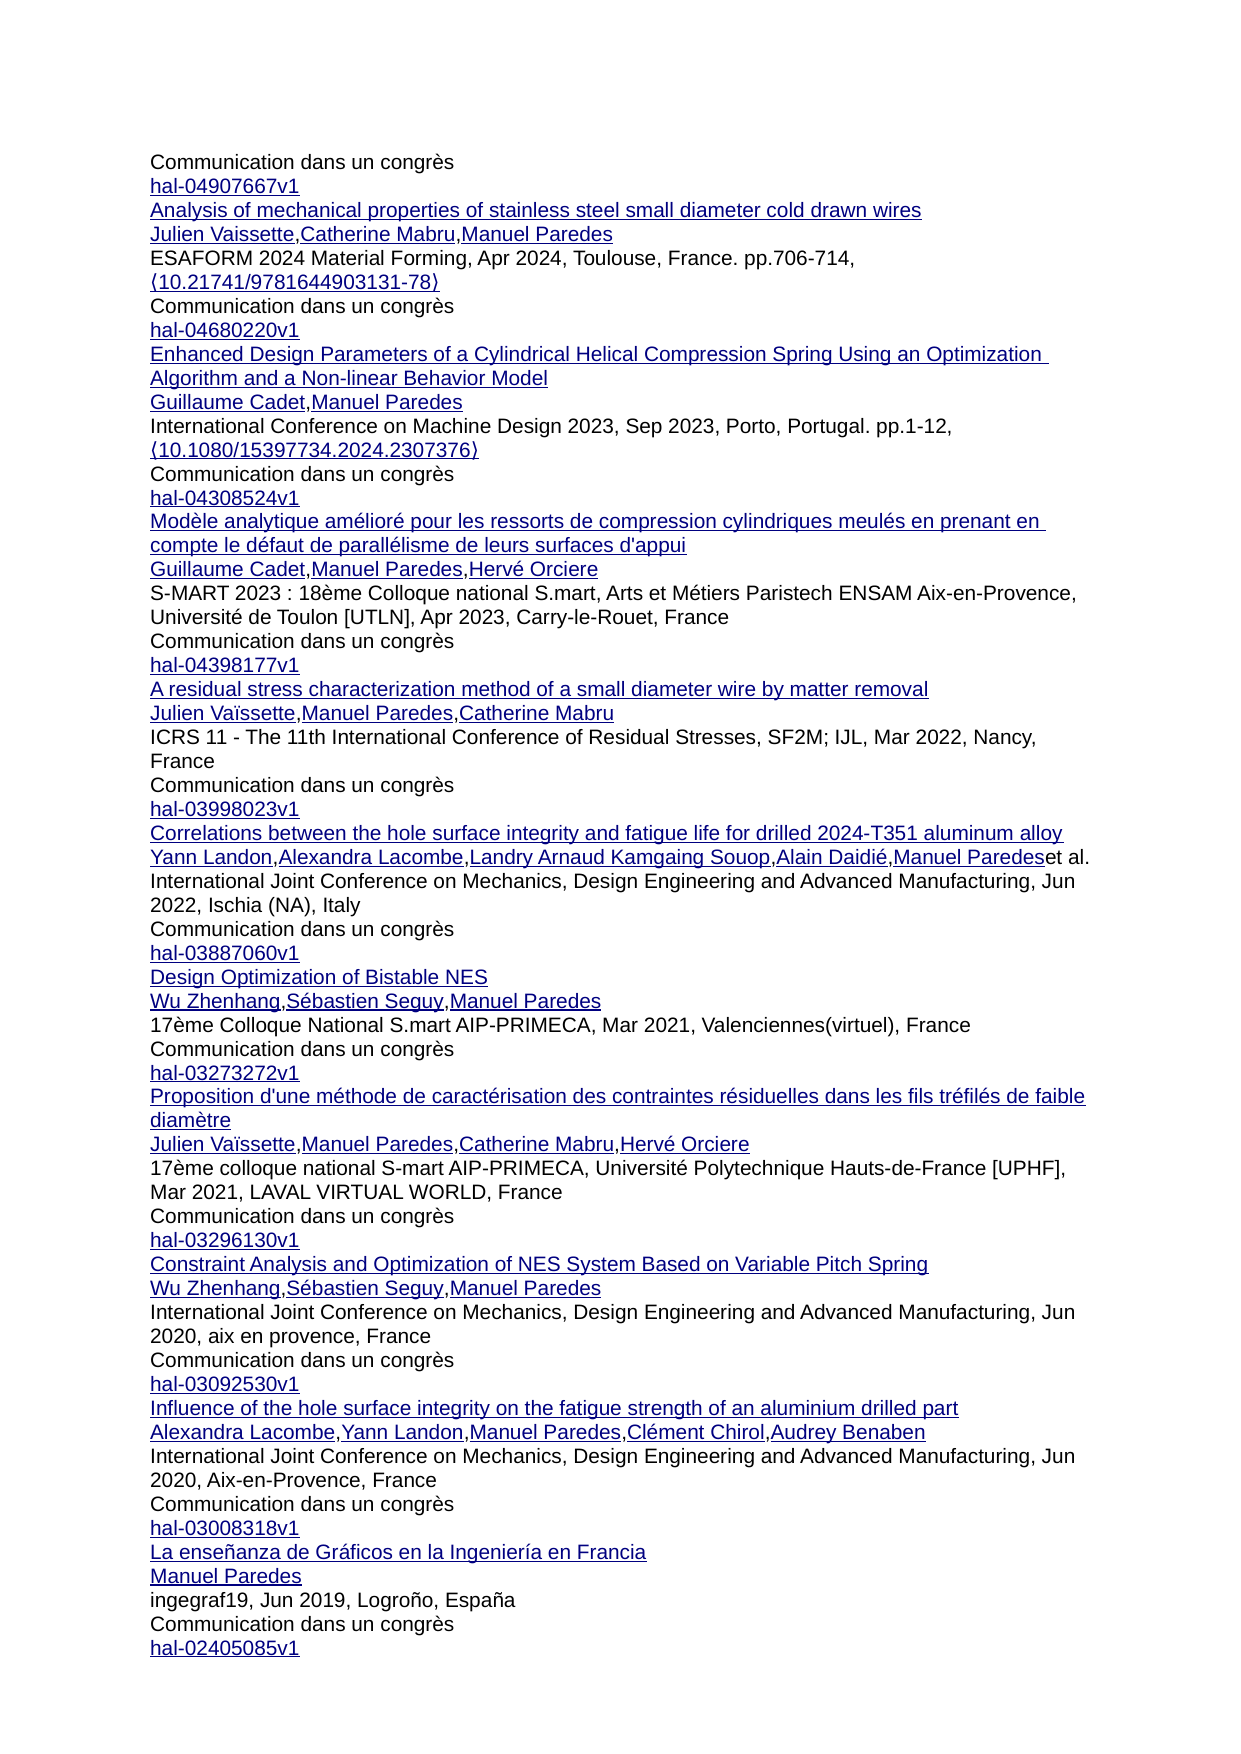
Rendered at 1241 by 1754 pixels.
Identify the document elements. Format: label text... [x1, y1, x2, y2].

table_cell La enseñanza de Gráficos en la Ingeniería en Francia Manuel Paredes ingegraf19, Jun 2019, Logroño, España Communication dans un congrès hal-02405085v1 [150, 1540, 1090, 1659]
table_cell Modèle analytique amélioré pour les ressorts de compression cylindriques meulés en prenant en compte le défaut de parallélisme de leurs surfaces d'appui Guillaume Cadet,Manuel Paredes,Hervé Orciere S-MART 2023 : 18ème Colloque national S.mart, Arts et Métiers Paristech ENSAM Aix-en-Provence, Université de Toulon [UTLN], Apr 2023, Carry-le-Rouet, France Communication dans un congrès hal-04398177v1 [150, 509, 1090, 677]
table_cell A residual stress characterization method of a small diameter wire by matter removal Julien Vaïssette,Manuel Paredes,Catherine Mabru ICRS 11 - The 11th International Conference of Residual Stresses, SF2M; IJL, Mar 2022, Nancy, France Communication dans un congrès hal-03998023v1 [150, 677, 1090, 821]
table_cell Correlations between the hole surface integrity and fatigue life for drilled 2024-T351 aluminum alloy Yann Landon,Alexandra Lacombe,Landry Arnaud Kamgaing Souop,Alain Daidié,Manuel Paredeset al. International Joint Conference on Mechanics, Design Engineering and Advanced Manufacturing, Jun 2022, Ischia (NA), Italy Communication dans un congrès hal-03887060v1 [150, 821, 1090, 964]
table_cell Analysis of mechanical properties of stainless steel small diameter cold drawn wires Julien Vaissette,Catherine Mabru,Manuel Paredes ESAFORM 2024 Material Forming, Apr 2024, Toulouse, France. pp.706-714, ⟨10.21741/9781644903131-78⟩ Communication dans un congrès hal-04680220v1 [150, 198, 1090, 342]
table_cell Proposition d'une méthode de caractérisation des contraintes résiduelles dans les fils tréfilés de faible diamètre Julien Vaïssette,Manuel Paredes,Catherine Mabru,Hervé Orciere 17ème colloque national S-mart AIP-PRIMECA, Université Polytechnique Hauts-de-France [UPHF], Mar 2021, LAVAL VIRTUAL WORLD, France Communication dans un congrès hal-03296130v1 [150, 1084, 1090, 1252]
table_cell Communication dans un congrès hal-04907667v1 [150, 150, 1090, 198]
table_cell Constraint Analysis and Optimization of NES System Based on Variable Pitch Spring Wu Zhenhang,Sébastien Seguy,Manuel Paredes International Joint Conference on Mechanics, Design Engineering and Advanced Manufacturing, Jun 2020, aix en provence, France Communication dans un congrès hal-03092530v1 [150, 1252, 1090, 1396]
table_cell Enhanced Design Parameters of a Cylindrical Helical Compression Spring Using an Optimization Algorithm and a Non-linear Behavior Model Guillaume Cadet,Manuel Paredes International Conference on Machine Design 2023, Sep 2023, Porto, Portugal. pp.1-12, ⟨10.1080/15397734.2024.2307376⟩ Communication dans un congrès hal-04308524v1 [150, 342, 1090, 509]
table_cell Influence of the hole surface integrity on the fatigue strength of an aluminium drilled part Alexandra Lacombe,Yann Landon,Manuel Paredes,Clément Chirol,Audrey Benaben International Joint Conference on Mechanics, Design Engineering and Advanced Manufacturing, Jun 2020, Aix-en-Provence, France Communication dans un congrès hal-03008318v1 [150, 1396, 1090, 1539]
table_cell Design Optimization of Bistable NES Wu Zhenhang,Sébastien Seguy,Manuel Paredes 17ème Colloque National S.mart AIP-PRIMECA, Mar 2021, Valenciennes(virtuel), France Communication dans un congrès hal-03273272v1 [150, 965, 1090, 1084]
